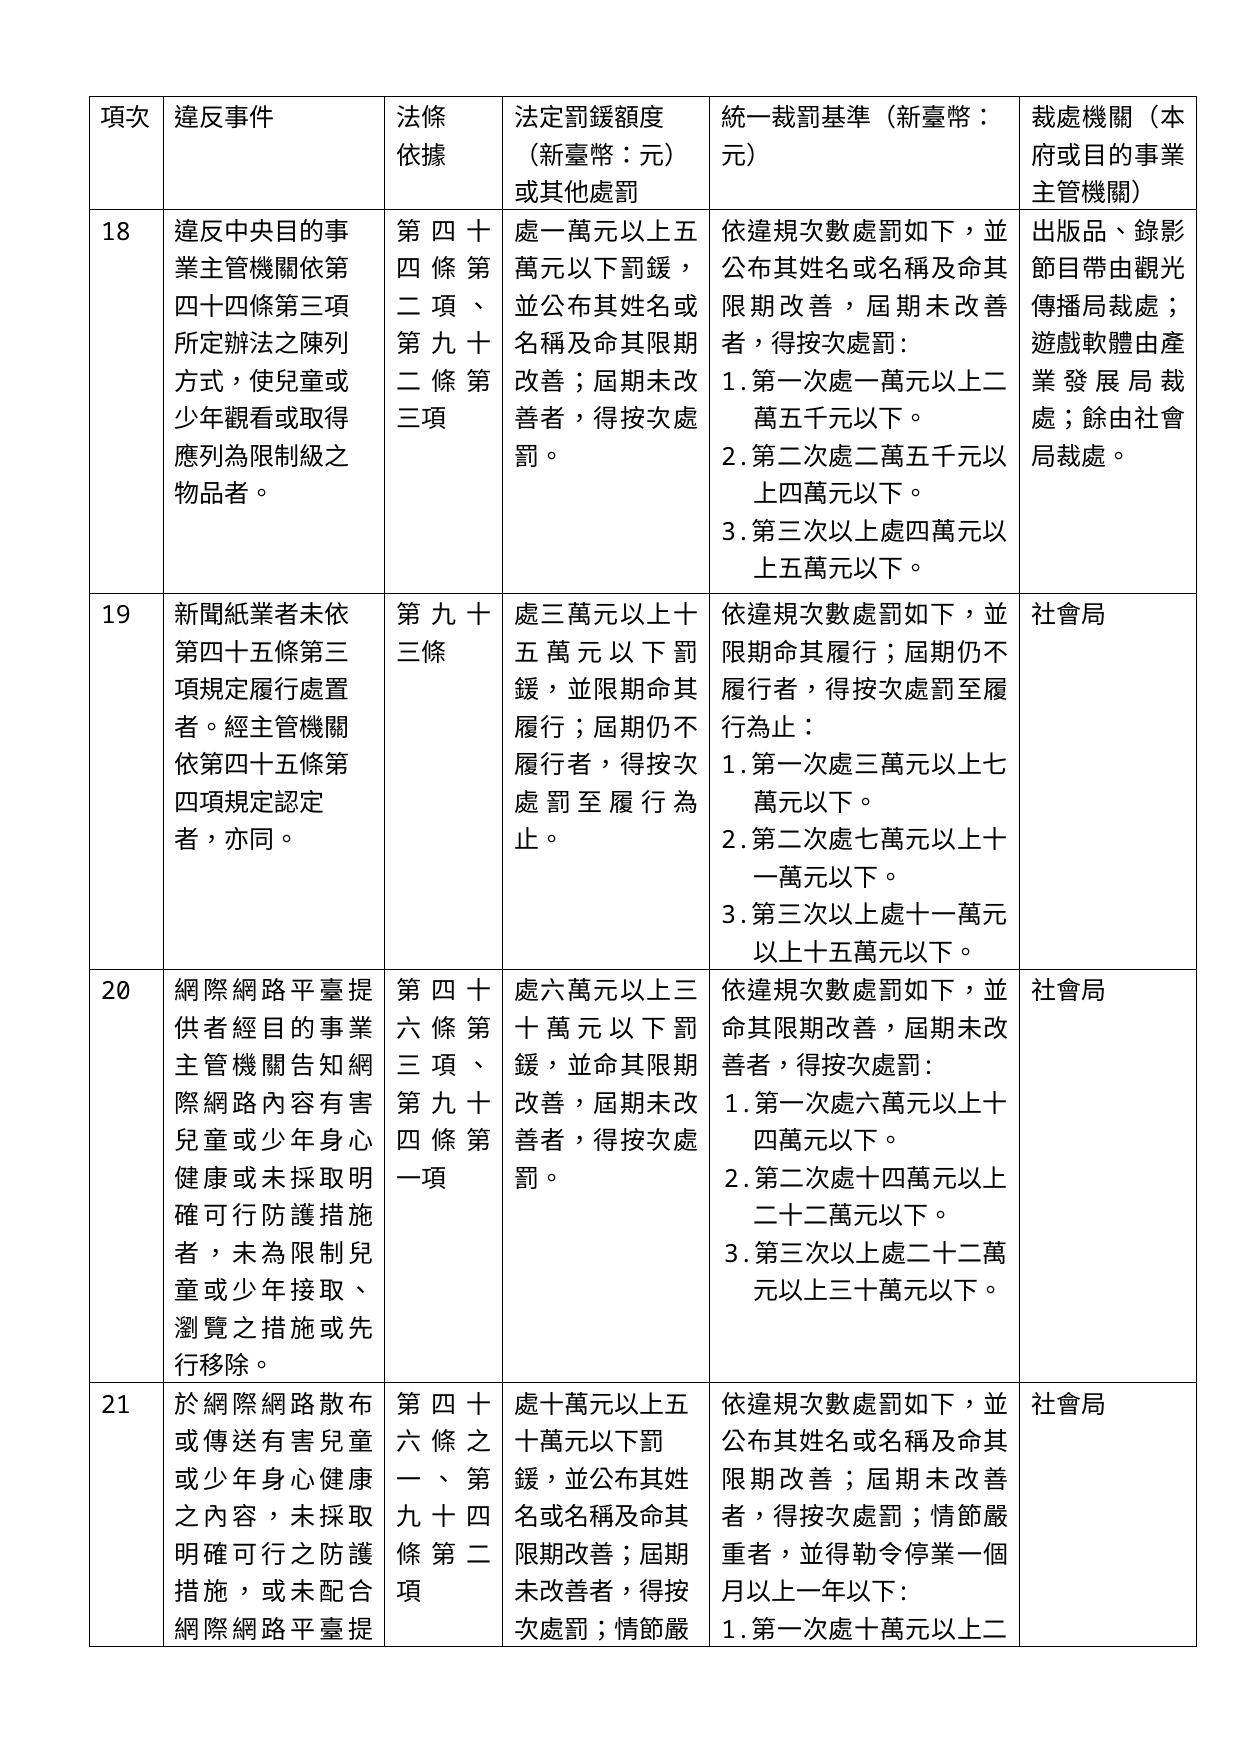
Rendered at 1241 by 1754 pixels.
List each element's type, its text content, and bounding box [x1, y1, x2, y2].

table_cell 處六萬元以上三十萬元以下罰鍰，並命其限期改善，屆期未改善者，得按次處罰。 [503, 970, 709, 1382]
table_header 法條 依據 [385, 97, 502, 209]
table_cell 網際網路平臺提供者經目的事業主管機關告知網際網路內容有害兒童或少年身心健康或未採取明確可行防護措施者，未為限制兒童或少年接取、瀏覽之措施或先行移除。 [164, 970, 384, 1382]
table_cell 第四十六條第三項、第九十四條第一項 [385, 970, 502, 1382]
table_cell 違反中央目的事業主管機關依第四十四條第三項所定辦法之陳列方式，使兒童或少年觀看或取得應列為限制級之物品者。 [164, 210, 384, 593]
table_header 項次 [90, 97, 163, 209]
table_cell 依違規次數處罰如下，並公布其姓名或名稱及命其限期改善，屆期未改善者，得按次處罰: 1.第一次處一萬元以上二萬五千元以下。 2.第二次處二萬五千元以上四萬元以下。 3.第三次以上處四萬元以上五萬元以下。 [710, 210, 1019, 593]
table_header 法定罰鍰額度（新臺幣：元）或其他處罰 [503, 97, 709, 209]
table_cell 社會局 [1020, 1383, 1196, 1646]
table_cell 第九十三條 [385, 594, 502, 969]
table_cell 19 [90, 594, 163, 969]
table_cell 依違規次數處罰如下，並命其限期改善，屆期未改善者，得按次處罰: 1.第一次處六萬元以上十四萬元以下。 2.第二次處十四萬元以上二十二萬元以下。 3.第三次以上處二十二萬元以上三十萬元以下。 [710, 970, 1019, 1382]
table_cell 第四十六條之一、第九十四條第二項 [385, 1383, 502, 1646]
table_cell 處十萬元以上五十萬元以下罰鍰，並公布其姓名或名稱及命其限期改善；屆期未改善者，得按次處罰；情節嚴 [503, 1383, 709, 1646]
table_cell 處三萬元以上十五萬元以下罰鍰，並限期命其履行；屆期仍不履行者，得按次處罰至履行為止。 [503, 594, 709, 969]
table_cell 處一萬元以上五萬元以下罰鍰，並公布其姓名或名稱及命其限期改善；屆期未改善者，得按次處罰。 [503, 210, 709, 593]
table_cell 出版品、錄影節目帶由觀光傳播局裁處；遊戲軟體由產業發展局裁處；餘由社會局裁處。 [1020, 210, 1196, 593]
table_cell 於網際網路散布或傳送有害兒童或少年身心健康之內容，未採取明確可行之防護措施，或未配合網際網路平臺提 [164, 1383, 384, 1646]
table_cell 社會局 [1020, 594, 1196, 969]
table_header 統一裁罰基準（新臺幣：元） [710, 97, 1019, 209]
table_cell 依違規次數處罰如下，並公布其姓名或名稱及命其限期改善；屆期未改善者，得按次處罰；情節嚴重者，並得勒令停業一個月以上一年以下: 1.第一次處十萬元以上二 [710, 1383, 1019, 1646]
table_cell 18 [90, 210, 163, 593]
table_cell 依違規次數處罰如下，並限期命其履行；屆期仍不履行者，得按次處罰至履行為止： 1.第一次處三萬元以上七萬元以下。 2.第二次處七萬元以上十一萬元以下。 3.第三次以上處十一萬元以上十五萬元以下。 [710, 594, 1019, 969]
table_header 違反事件 [164, 97, 384, 209]
table_cell 第四十四條第二項、第九十二條第三項 [385, 210, 502, 593]
table_header 裁處機關（本府或目的事業主管機關） [1020, 97, 1196, 209]
table_cell 20 [90, 970, 163, 1382]
table_cell 社會局 [1020, 970, 1196, 1382]
table_cell 21 [90, 1383, 163, 1646]
table_cell 新聞紙業者未依第四十五條第三項規定履行處置者。經主管機關依第四十五條第四項規定認定者，亦同。 [164, 594, 384, 969]
